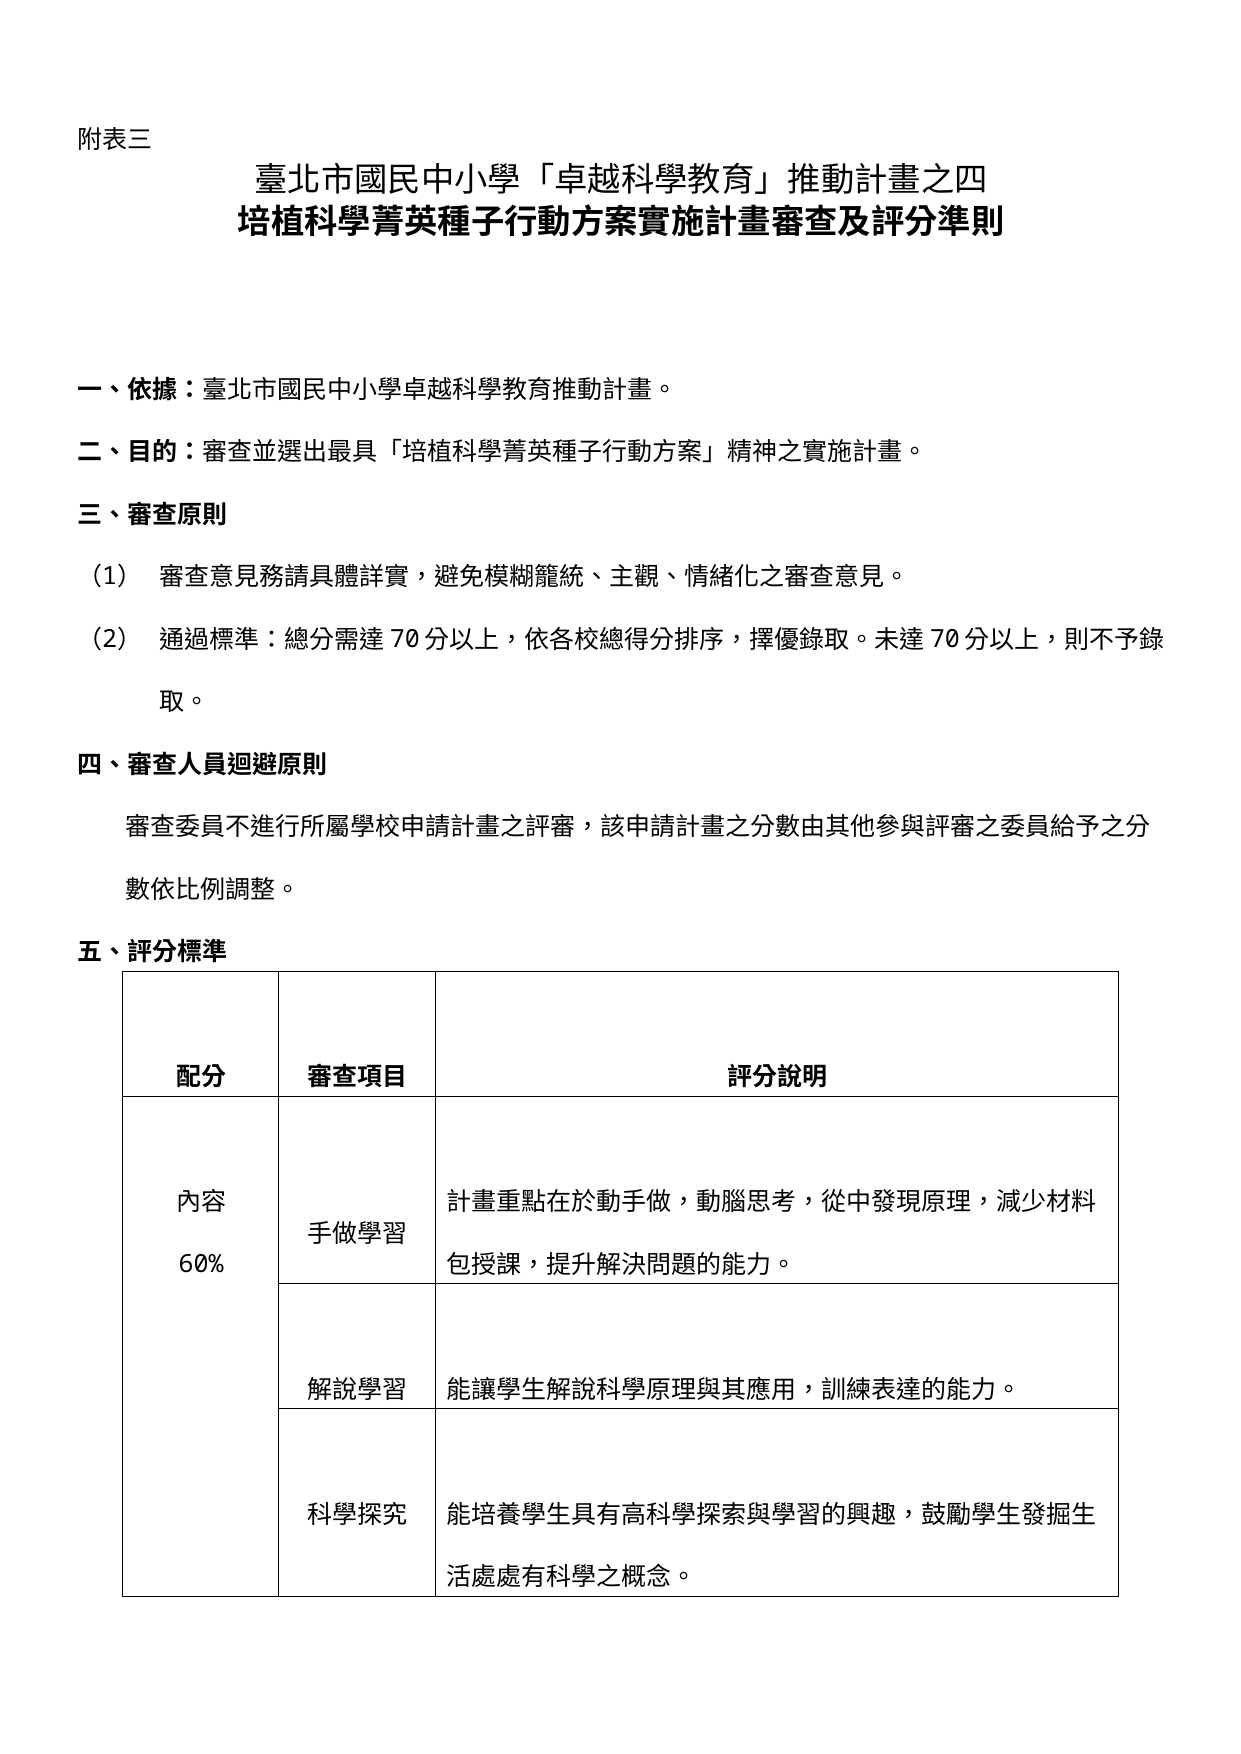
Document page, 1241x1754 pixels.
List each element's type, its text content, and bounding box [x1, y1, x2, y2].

text 四、審查人員迴避原則 [77, 721, 1165, 783]
table_cell 能培養學生具有高科學探索與學習的興趣，鼓勵學生發掘生活處處有科學之概念。 [436, 1409, 1118, 1596]
table_header 配分 [123, 972, 278, 1096]
table_cell 內容 60% [123, 1097, 278, 1596]
text 一、依據：臺北市國民中小學卓越科學教育推動計畫。 [77, 346, 1165, 408]
table_cell 解說學習 [279, 1284, 435, 1408]
list 審查意見務請具體詳實，避免模糊籠統、主觀、情緒化之審查意見。 [77, 533, 1165, 596]
text 臺北市國民中小學「卓越科學教育」推動計畫之四 [77, 158, 1165, 200]
text 五、評分標準 [77, 908, 1165, 971]
text 附表三 [77, 96, 1165, 158]
table_cell 能讓學生解說科學原理與其應用，訓練表達的能力。 [436, 1284, 1118, 1408]
list 通過標準：總分需達70分以上，依各校總得分排序，擇優錄取。未達70分以上，則不予錄取。 [77, 596, 1165, 721]
text 三、審查原則 [77, 471, 1165, 533]
table_header 審查項目 [279, 972, 435, 1096]
text 二、目的：審查並選出最具「培植科學菁英種子行動方案」精神之實施計畫。 [77, 408, 1165, 471]
table_header 評分說明 [436, 972, 1118, 1096]
text 審查委員不進行所屬學校申請計畫之評審，該申請計畫之分數由其他參與評審之委員給予之分數依比例調整。 [125, 783, 1165, 908]
text 培植科學菁英種子行動方案實施計畫審查及評分準則 [77, 200, 1165, 242]
table_cell 手做學習 [279, 1097, 435, 1283]
table_cell 科學探究 [279, 1409, 435, 1596]
table_cell 計畫重點在於動手做，動腦思考，從中發現原理，減少材料包授課，提升解決問題的能力。 [436, 1097, 1118, 1283]
